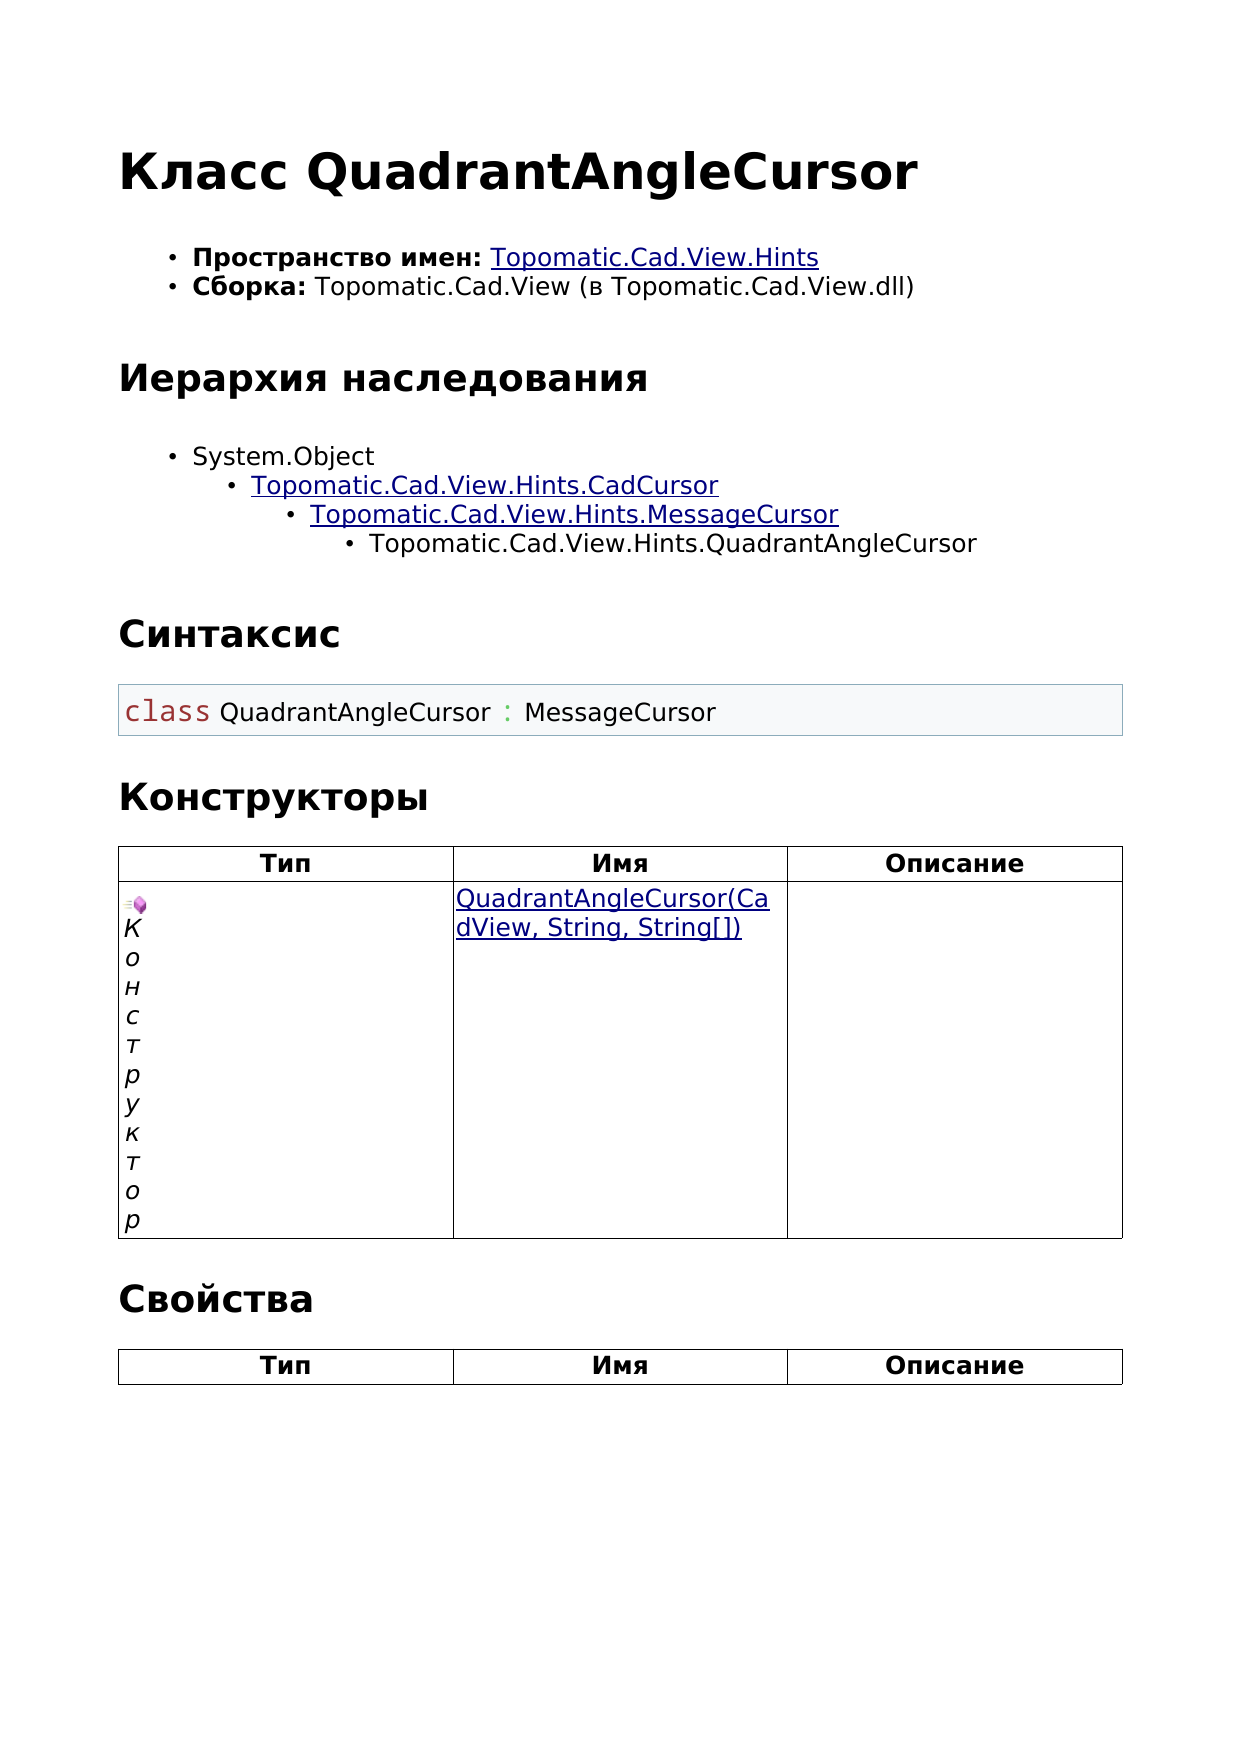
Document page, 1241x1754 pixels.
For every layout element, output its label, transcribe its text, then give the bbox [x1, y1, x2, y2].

picture [121, 896, 147, 914]
list Topomatic.Cad.View.Hints.QuadrantAngleCursor [354, 529, 1122, 558]
table_header Тип [119, 1350, 453, 1384]
table_cell [119, 882, 453, 1238]
list System.Object [177, 442, 1122, 471]
table_header Тип [119, 847, 453, 881]
subtitle Свойства [118, 1278, 1122, 1321]
table_header Имя [454, 847, 787, 881]
list Сборка: Topomatic.Cad.View (в Topomatic.Cad.View.dll) [177, 272, 1122, 302]
table_cell [788, 882, 1122, 1238]
subtitle Конструкторы [118, 775, 1122, 819]
table_header Описание [788, 1350, 1122, 1384]
table_header Имя [454, 1350, 787, 1384]
subtitle Синтаксис [118, 613, 1122, 657]
table_header class QuadrantAngleCursor : MessageCursor [119, 685, 1122, 735]
list Topomatic.Cad.View.Hints.MessageCursor [295, 500, 1122, 529]
table_cell QuadrantAngleCursor(CadView, String, String[]) [454, 882, 787, 1238]
subtitle Иерархия наследования [118, 356, 1122, 400]
subtitle Класс QuadrantAngleCursor [118, 143, 1122, 201]
table_header Описание [788, 847, 1122, 881]
list Topomatic.Cad.View.Hints.CadCursor [236, 471, 1122, 500]
list Пространство имен: Topomatic.Cad.View.Hints [177, 243, 1122, 272]
